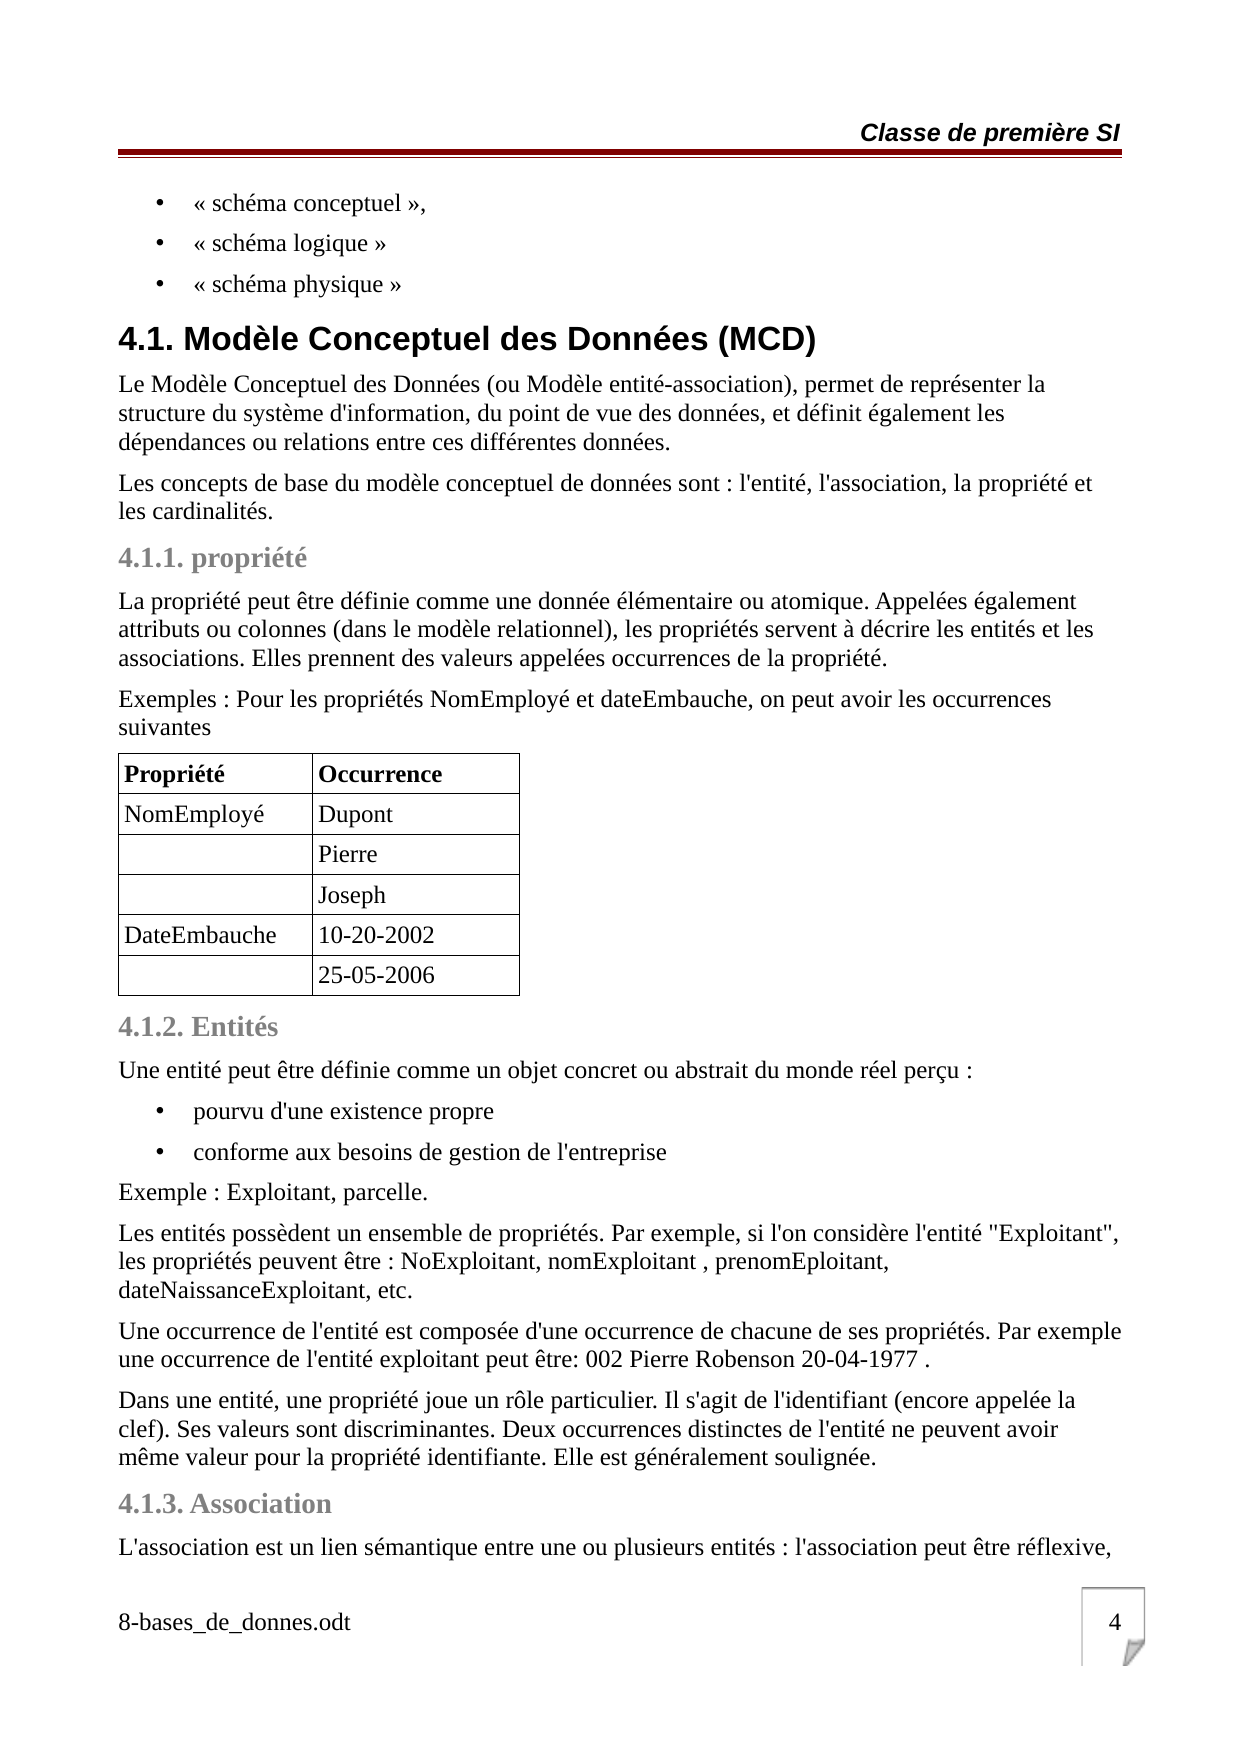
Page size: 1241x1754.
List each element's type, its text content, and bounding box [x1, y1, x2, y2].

table_header Propriété [119, 754, 312, 793]
table_cell Joseph [313, 875, 519, 914]
table_header Occurrence [313, 754, 519, 793]
subtitle 4.1.2. Entités [118, 1009, 1122, 1043]
table_cell DateEmbauche [119, 915, 312, 954]
list « schéma conceptuel », [156, 188, 1122, 217]
list conforme aux besoins de gestion de l'entreprise [156, 1137, 1122, 1165]
text Exemples : Pour les propriétés NomEmployé et dateEmbauche, on peut avoir les occurrences suivantes [118, 684, 1122, 741]
subtitle 4.1. Modèle Conceptuel des Données (MCD) [118, 318, 1122, 357]
list « schéma physique » [156, 269, 1122, 298]
table_cell [119, 875, 312, 914]
text Les concepts de base du modèle conceptuel de données sont : l'entité, l'association, la propriété et les cardinalités. [118, 468, 1122, 525]
text Le Modèle Conceptuel des Données (ou Modèle entité-association), permet de représenter la structure du système d'information, du point de vue des données, et définit également les dépendances ou relations entre ces différentes données. [118, 369, 1122, 456]
text Dans une entité, une propriété joue un rôle particulier. Il s'agit de l'identifiant (encore appelée la clef). Ses valeurs sont discriminantes. Deux occurrences distinctes de l'entité ne peuvent avoir même valeur pour la propriété identifiante. Elle est généralement soulignée. [118, 1385, 1122, 1471]
table_cell 25-05-2006 [313, 956, 519, 995]
text Exemple : Exploitant, parcelle. [118, 1177, 1122, 1206]
list pourvu d'une existence propre [156, 1096, 1122, 1125]
text Une occurrence de l'entité est composée d'une occurrence de chacune de ses propriétés. Par exemple une occurrence de l'entité exploitant peut être: 002 Pierre Robenson 20-04-1977 . [118, 1316, 1122, 1373]
text Les entités possèdent un ensemble de propriétés. Par exemple, si l'on considère l'entité "Exploitant", les propriétés peuvent être : NoExploitant, nomExploitant , prenomEploitant, dateNaissanceExploitant, etc. [118, 1218, 1122, 1304]
table_cell Pierre [313, 835, 519, 874]
list « schéma logique » [156, 228, 1122, 257]
table_cell NomEmployé [119, 794, 312, 834]
text L'association est un lien sémantique entre une ou plusieurs entités : l'association peut être réflexive, [118, 1532, 1122, 1561]
table_cell [119, 835, 312, 874]
subtitle 4.1.3. Association [118, 1486, 1122, 1519]
table_cell [119, 956, 312, 995]
table_cell Dupont [313, 794, 519, 834]
text La propriété peut être définie comme une donnée élémentaire ou atomique. Appelées également attributs ou colonnes (dans le modèle relationnel), les propriétés servent à décrire les entités et les associations. Elles prennent des valeurs appelées occurrences de la propriété. [118, 586, 1122, 672]
text Une entité peut être définie comme un objet concret ou abstrait du monde réel perçu : [118, 1056, 1122, 1084]
subtitle 4.1.1. propriété [118, 540, 1122, 573]
table_cell 10-20-2002 [313, 915, 519, 954]
